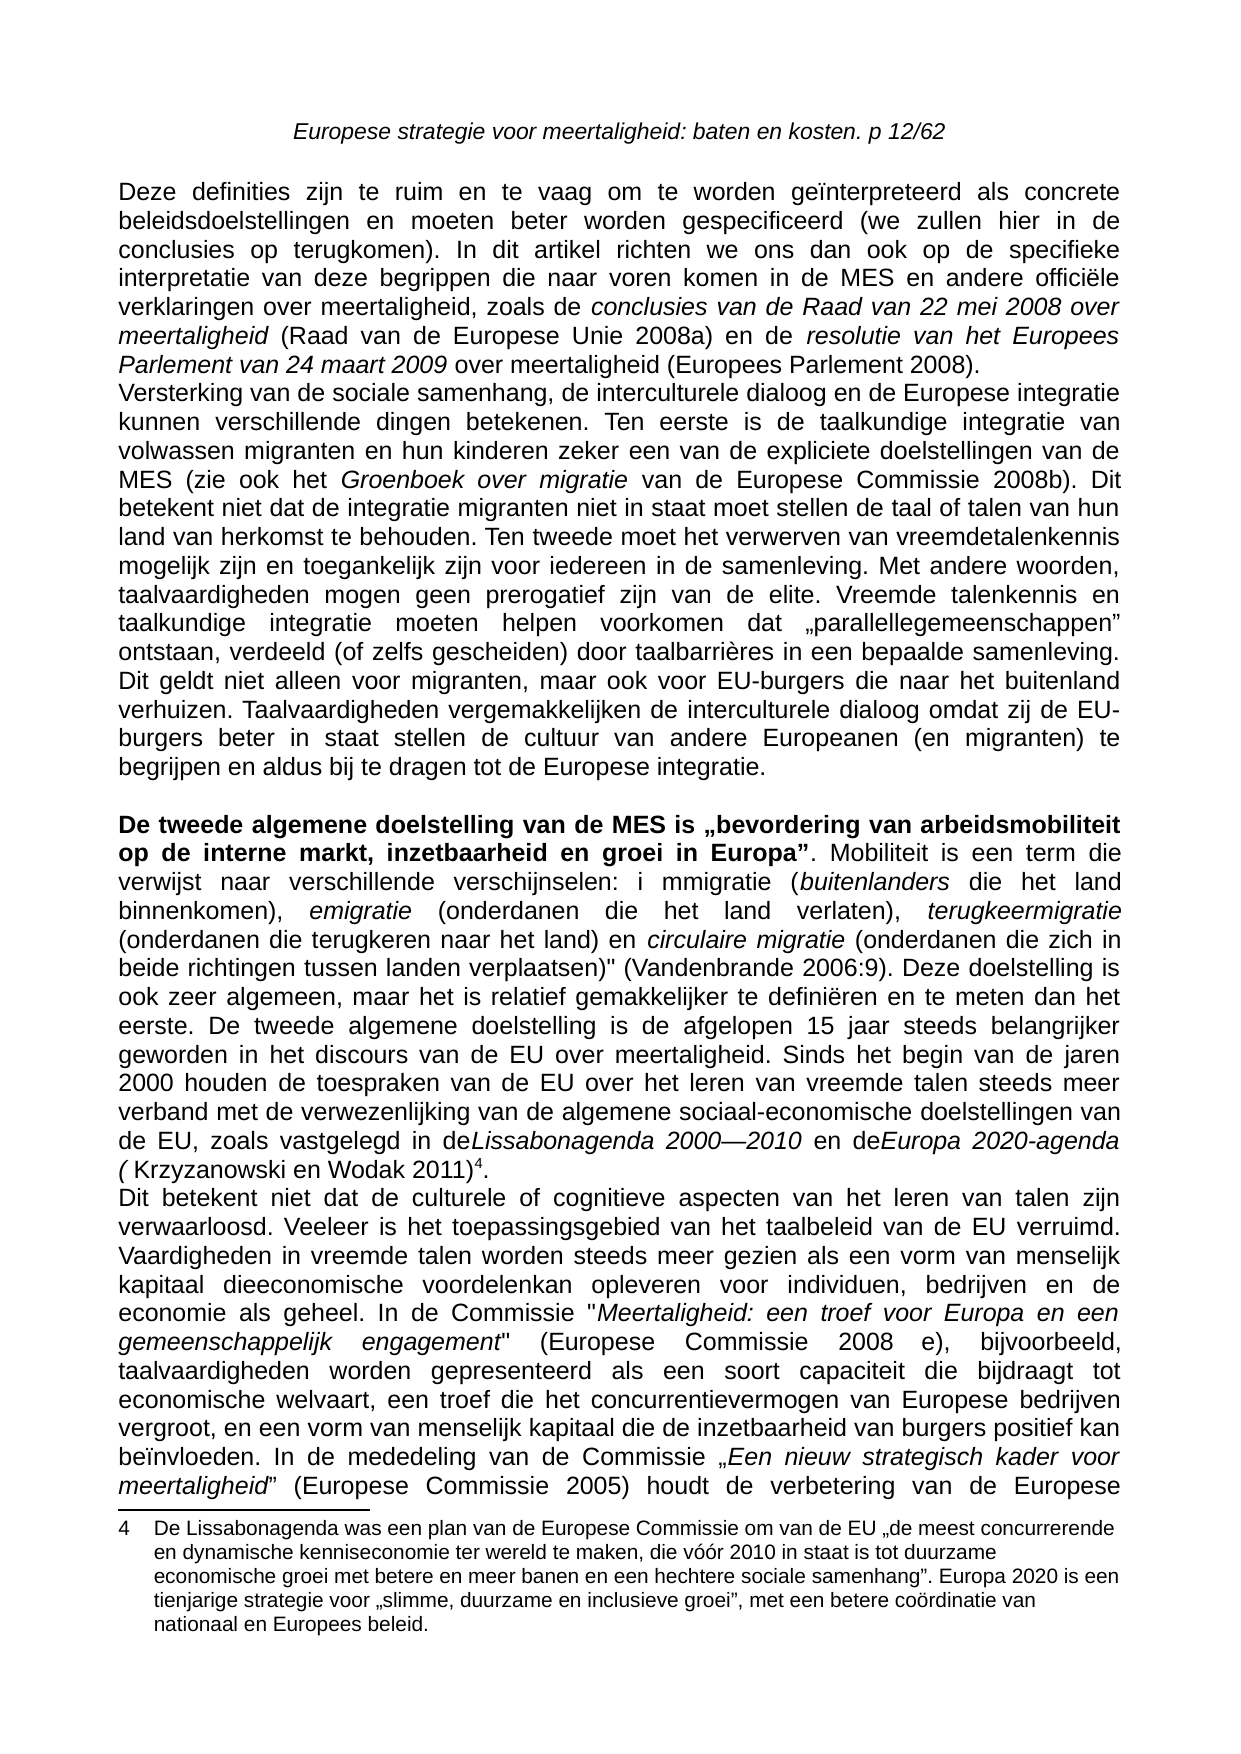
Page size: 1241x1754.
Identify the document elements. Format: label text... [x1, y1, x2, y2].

text Dit betekent niet dat de culturele of cognitieve aspecten van het leren van talen zijn verwaarloosd. Veeleer is het toepassingsgebied van het taalbeleid van de EU verruimd. Vaardigheden in vreemde talen worden steeds meer gezien als een vorm van menselijk kapitaal dieeconomische voordelenkan opleveren voor individuen, bedrijven en de economie als geheel. In de Commissie "Meertaligheid: een troef voor Europa en een gemeenschappelijk engagement" (Europese Commissie 2008 e), bijvoorbeeld, taalvaardigheden worden gepresenteerd als een soort capaciteit die bijdraagt tot economische welvaart, een troef die het concurrentievermogen van Europese bedrijven vergroot, en een vorm van menselijk kapitaal die de inzetbaarheid van burgers positief kan beïnvloeden. In de mededeling van de Commissie „Een nieuw strategisch kader voor meertaligheid” (Europese Commissie 2005) houdt de verbetering van de Europese [118, 1183, 1122, 1499]
text Deze definities zijn te ruim en te vaag om te worden geïnterpreteerd als concrete beleidsdoelstellingen en moeten beter worden gespecificeerd (we zullen hier in de conclusies op terugkomen). In dit artikel richten we ons dan ook op de specifieke interpretatie van deze begrippen die naar voren komen in de MES en andere officiële verklaringen over meertaligheid, zoals de conclusies van de Raad van 22 mei 2008 over meertaligheid (Raad van de Europese Unie 2008a) en de resolutie van het Europees Parlement van 24 maart 2009 over meertaligheid (Europees Parlement 2008). [118, 177, 1122, 378]
text Versterking van de sociale samenhang, de interculturele dialoog en de Europese integratie kunnen verschillende dingen betekenen. Ten eerste is de taalkundige integratie van volwassen migranten en hun kinderen zeker een van de expliciete doelstellingen van de MES (zie ook het Groenboek over migratie van de Europese Commissie 2008b). Dit betekent niet dat de integratie migranten niet in staat moet stellen de taal of talen van hun land van herkomst te behouden. Ten tweede moet het verwerven van vreemdetalenkennis mogelijk zijn en toegankelijk zijn voor iedereen in de samenleving. Met andere woorden, taalvaardigheden mogen geen prerogatief zijn van de elite. Vreemde talenkennis en taalkundige integratie moeten helpen voorkomen dat „parallellegemeenschappen” ontstaan, verdeeld (of zelfs gescheiden) door taalbarrières in een bepaalde samenleving. Dit geldt niet alleen voor migranten, maar ook voor EU-burgers die naar het buitenland verhuizen. Taalvaardigheden vergemakkelijken de interculturele dialoog omdat zij de EU-burgers beter in staat stellen de cultuur van andere Europeanen (en migranten) te begrijpen en aldus bij te dragen tot de Europese integratie. [118, 378, 1122, 781]
text De Lissabonagenda was een plan van de Europese Commissie om van de EU „de meest concurrerende en dynamische kenniseconomie ter wereld te maken, die vóór 2010 in staat is tot duurzame economische groei met betere en meer banen en een hechtere sociale samenhang”. Europa 2020 is een tienjarige strategie voor „slimme, duurzame en inclusieve groei”, met een betere coördinatie van nationaal en Europees beleid. [118, 1516, 1122, 1636]
text De tweede algemene doelstelling van de MES is „bevordering van arbeidsmobiliteit op de interne markt, inzetbaarheid en groei in Europa”. Mobiliteit is een term die verwijst naar verschillende verschijnselen: i mmigratie (buitenlanders die het land binnenkomen), emigratie (onderdanen die het land verlaten), terugkeermigratie (onderdanen die terugkeren naar het land) en circulaire migratie (onderdanen die zich in beide richtingen tussen landen verplaatsen)" (Vandenbrande 2006:9). Deze doelstelling is ook zeer algemeen, maar het is relatief gemakkelijker te definiëren en te meten dan het eerste. De tweede algemene doelstelling is de afgelopen 15 jaar steeds belangrijker geworden in het discours van de EU over meertaligheid. Sinds het begin van de jaren 2000 houden de toespraken van de EU over het leren van vreemde talen steeds meer verband met de verwezenlijking van de algemene sociaal-economische doelstellingen van de EU, zoals vastgelegd in deLissabonagenda 2000—2010 en deEuropa 2020-agenda ( Krzyzanowski en Wodak 2011). [118, 809, 1122, 1183]
